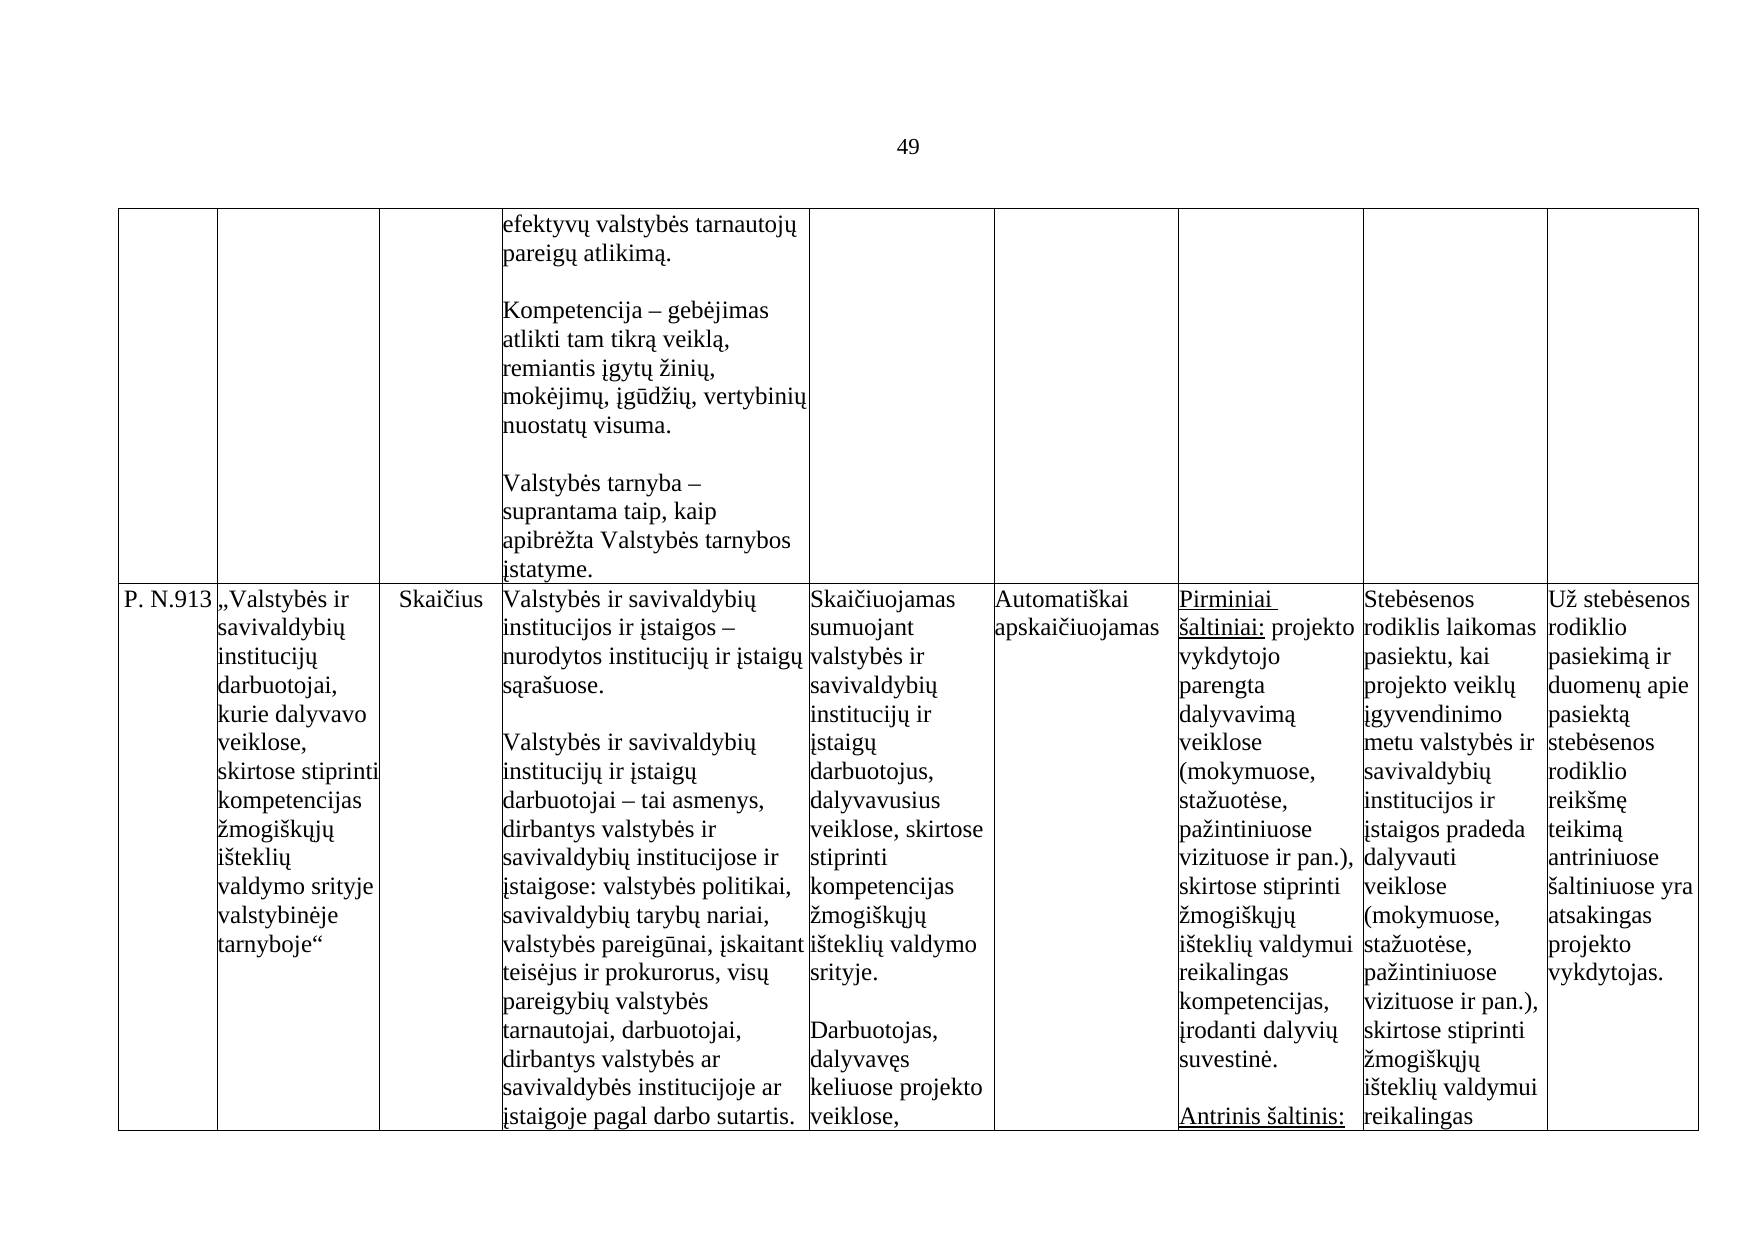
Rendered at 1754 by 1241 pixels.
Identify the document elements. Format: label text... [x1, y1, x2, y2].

table_cell „Valstybės ir savivaldybių institucijų darbuotojai, kurie dalyvavo veiklose, skirtose stiprinti kompetencijas žmogiškųjų išteklių valdymo srityje valstybinėje tarnyboje“ [218, 584, 379, 1130]
table_cell Automatiškai apskaičiuojamas [995, 584, 1178, 1130]
table_cell [1548, 209, 1698, 583]
table_cell [1179, 209, 1363, 583]
table_cell Skaičius [380, 584, 502, 1130]
table_cell Skaičiuojamas sumuojant valstybės ir savivaldybių institucijų ir įstaigų darbuotojus, dalyvavusius veiklose, skirtose stiprinti kompetencijas žmogiškųjų išteklių valdymo srityje. Darbuotojas, dalyvavęs keliuose projekto veiklose, [810, 584, 994, 1130]
table_cell [1364, 209, 1547, 583]
table_cell [995, 209, 1178, 583]
table_cell [218, 209, 379, 583]
table_cell P. N.913 [119, 584, 217, 1130]
table_cell Pirminiai šaltiniai: projekto vykdytojo parengta dalyvavimą veiklose (mokymuose, stažuotėse, pažintiniuose vizituose ir pan.), skirtose stiprinti žmogiškųjų išteklių valdymui reikalingas kompetencijas, įrodanti dalyvių suvestinė. Antrinis šaltinis: [1179, 584, 1363, 1130]
table_cell Stebėsenos rodiklis laikomas pasiektu, kai projekto veiklų įgyvendinimo metu valstybės ir savivaldybių institucijos ir įstaigos pradeda dalyvauti veiklose (mokymuose, stažuotėse, pažintiniuose vizituose ir pan.), skirtose stiprinti žmogiškųjų išteklių valdymui reikalingas [1364, 584, 1547, 1130]
table_cell [380, 209, 502, 583]
table_cell [119, 209, 217, 583]
table_cell efektyvų valstybės tarnautojų pareigų atlikimą. Kompetencija – gebėjimas atlikti tam tikrą veiklą, remiantis įgytų žinių, mokėjimų, įgūdžių, vertybinių nuostatų visuma. Valstybės tarnyba – suprantama taip, kaip apibrėžta Valstybės tarnybos įstatyme. [503, 209, 809, 583]
table_cell [810, 209, 994, 583]
table_cell Valstybės ir savivaldybių institucijos ir įstaigos – nurodytos institucijų ir įstaigų sąrašuose. Valstybės ir savivaldybių institucijų ir įstaigų darbuotojai – tai asmenys, dirbantys valstybės ir savivaldybių institucijose ir įstaigose: valstybės politikai, savivaldybių tarybų nariai, valstybės pareigūnai, įskaitant teisėjus ir prokurorus, visų pareigybių valstybės tarnautojai, darbuotojai, dirbantys valstybės ar savivaldybės institucijoje ar įstaigoje pagal darbo sutartis. [503, 584, 809, 1130]
table_cell Už stebėsenos rodiklio pasiekimą ir duomenų apie pasiektą stebėsenos rodiklio reikšmę teikimą antriniuose šaltiniuose yra atsakingas projekto vykdytojas. [1548, 584, 1698, 1130]
